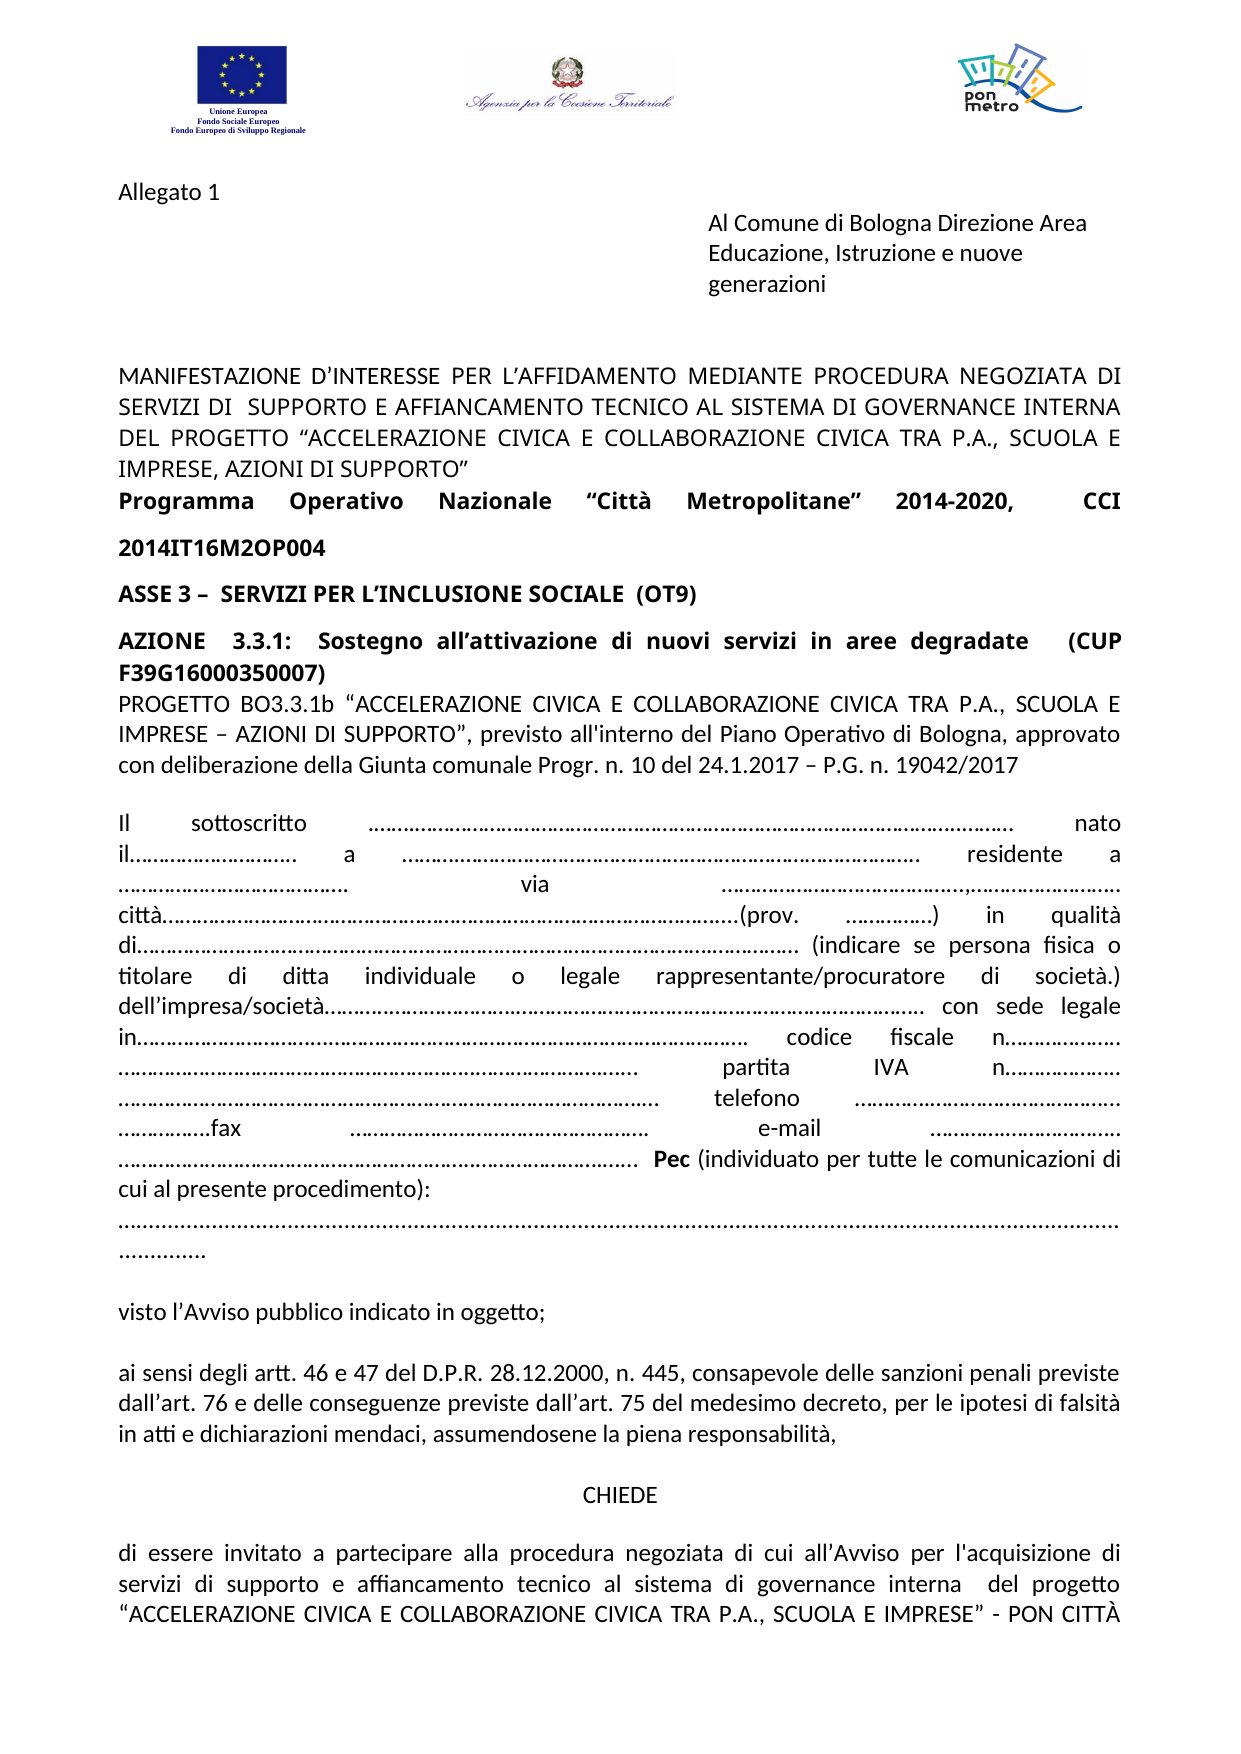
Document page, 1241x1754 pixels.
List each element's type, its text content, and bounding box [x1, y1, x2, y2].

text Allegato 1 [118, 176, 1122, 207]
text AZIONE 3.3.1: Sostegno all’attivazione di nuovi servizi in aree degradate (CUP F39G16000350007) [118, 625, 1122, 688]
picture [195, 44, 288, 105]
picture [957, 43, 1083, 113]
text di essere invitato a partecipare alla procedura negoziata di cui all’Avviso per l'acquisizione di servizi di supporto e affiancamento tecnico al sistema di governance interna del progetto “ACCELERAZIONE CIVICA E COLLABORAZIONE CIVICA TRA P.A., SCUOLA E IMPRESE” - PON CITTÀ [118, 1537, 1122, 1629]
text MANIFESTAZIONE D’INTERESSE PER L’AFFIDAMENTO MEDIANTE PROCEDURA NEGOZIATA DI SERVIZI DI SUPPORTO E AFFIANCAMENTO TECNICO AL SISTEMA DI GOVERNANCE INTERNA DEL PROGETTO “ACCELERAZIONE CIVICA E COLLABORAZIONE CIVICA TRA P.A., SCUOLA E IMPRESE, AZIONI DI SUPPORTO” [118, 359, 1122, 484]
text Il sottoscritto .…….…………………………………………………………………………………..……… nato il……………………….. a ……….…………………………………………………………………….. residente a …………………………………. via …………………………………...,…………………….. città……………………………………………………………………………………....(prov. ……………) in qualità di……………………………………………………………………………………….…………… (indicare se persona fisica o titolare di ditta individuale o legale rappresentante/procuratore di società.) dell’impresa/società………..………………….…………………………………………………………….. con sede legale in…………………………...………………………………………………………………. codice fiscale n………………..……………………………………………………..………………….…... partita IVA n………………..……………………………………………………………………………….… telefono ………….…………………………...…………….fax ……………………………………………. e-mail ………….………………..……………………………………………………..………………….…... Pec (individuato per tutte le comunicazioni di cui al presente procedimento): [118, 807, 1122, 1204]
text ….......................................................................................................................................................................... [118, 1204, 1122, 1265]
picture [462, 45, 544, 117]
text Programma Operativo Nazionale “Città Metropolitane” 2014-2020, CCI 2014IT16M2OP004 [118, 484, 1122, 563]
text visto l’Avviso pubblico indicato in oggetto; [118, 1296, 1122, 1326]
text CHIEDE [118, 1479, 1122, 1509]
text Al Comune di Bologna Direzione Area Educazione, Istruzione e nuove generazioni [708, 207, 1122, 298]
text ai sensi degli artt. 46 e 47 del D.P.R. 28.12.2000, n. 445, consapevole delle sanzioni penali previste dall’art. 76 e delle conseguenze previste dall’art. 75 del medesimo decreto, per le ipotesi di falsità in atti e dichiarazioni mendaci, assumendosene la piena responsabilità, [118, 1357, 1122, 1448]
text ASSE 3 – SERVIZI PER L’INCLUSIONE SOCIALE (OT9) [118, 578, 1122, 609]
text PROGETTO BO3.3.1b “ACCELERAZIONE CIVICA E COLLABORAZIONE CIVICA TRA P.A., SCUOLA E IMPRESE – AZIONI DI SUPPORTO”, previsto all'interno del Piano Operativo di Bologna, approvato con deliberazione della Giunta comunale Progr. n. 10 del 24.1.2017 – P.G. n. 19042/2017 [118, 688, 1122, 779]
